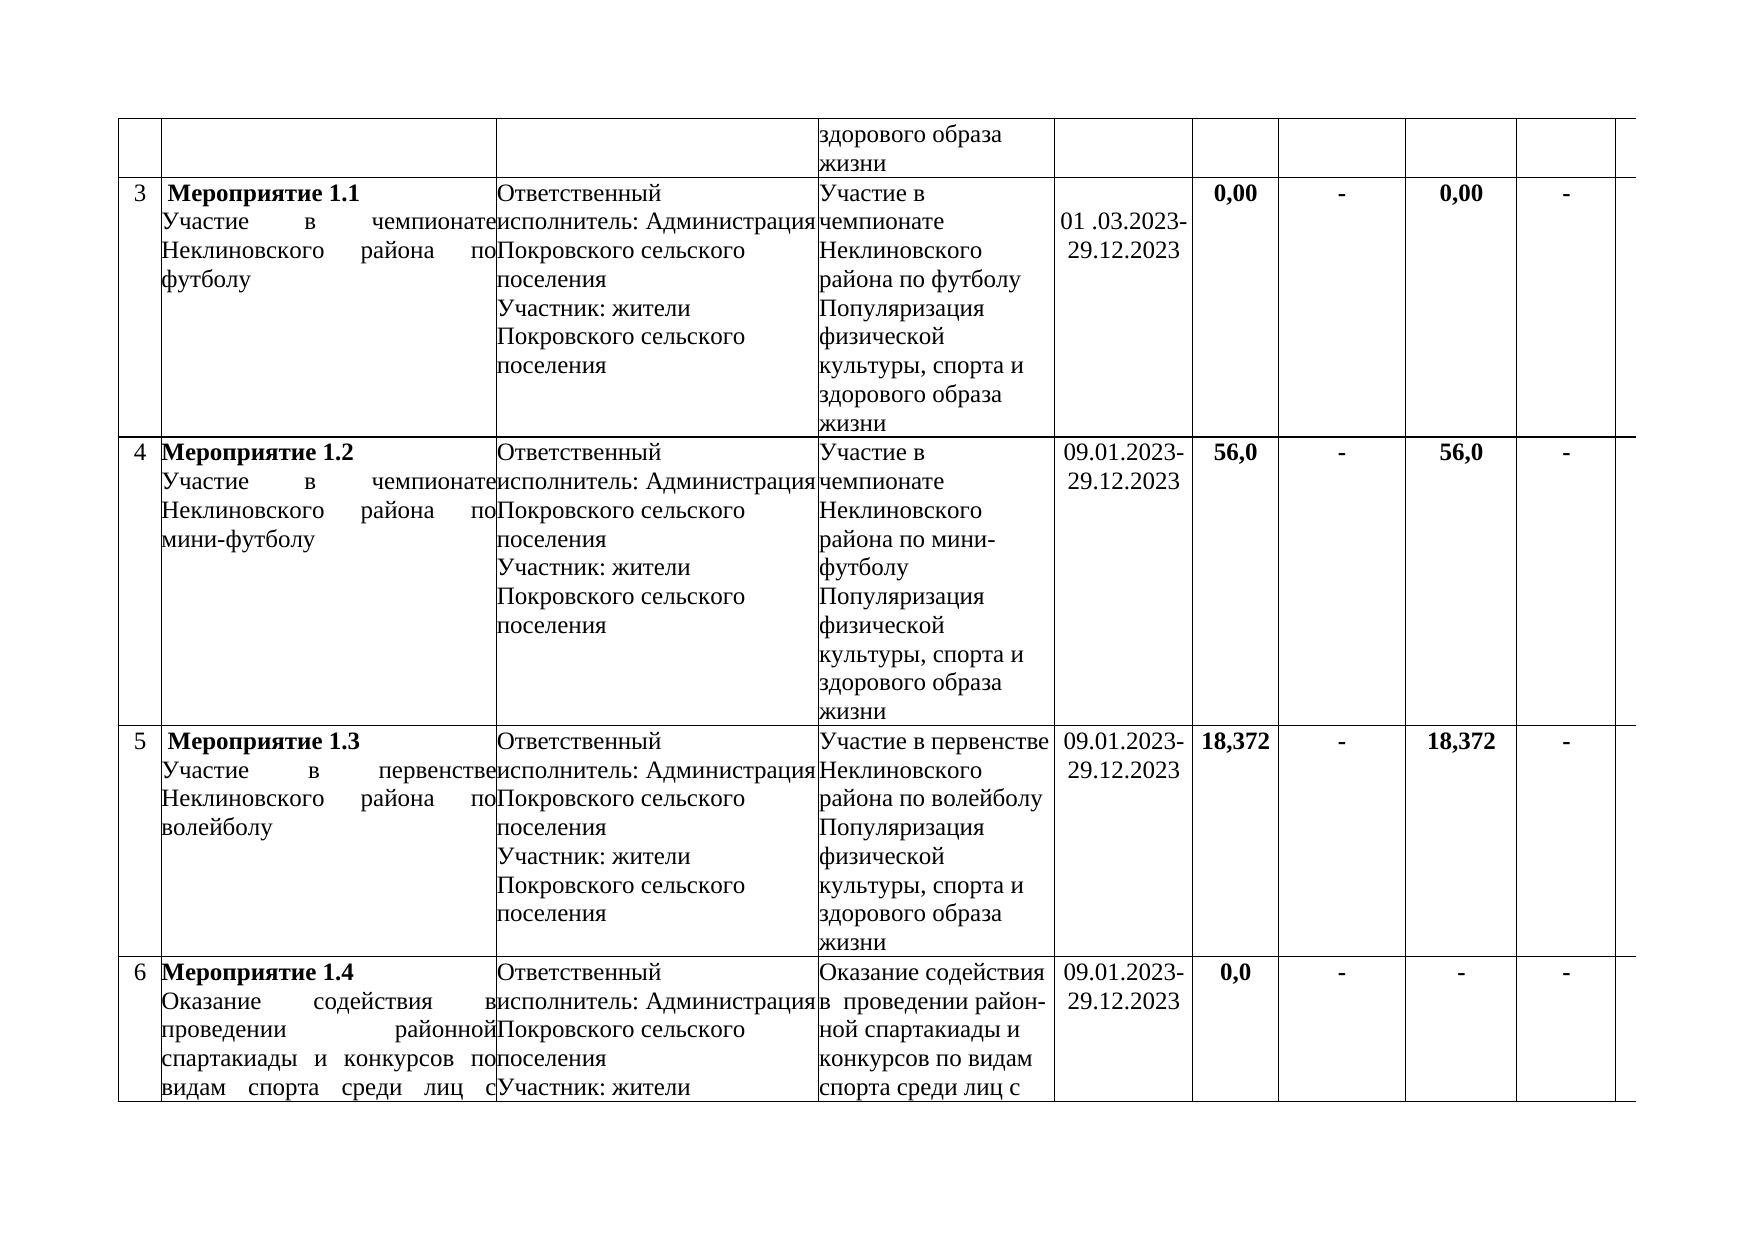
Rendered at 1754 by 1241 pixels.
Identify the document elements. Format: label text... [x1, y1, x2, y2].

table_cell - [1279, 438, 1405, 725]
table_cell 4 [119, 438, 161, 725]
table_cell [1616, 957, 1636, 1101]
table_cell 0,0 [1193, 957, 1278, 1101]
table_cell Мероприятие 1.3 Участие в первенстве Неклиновского района по волейболу [162, 726, 496, 956]
table_cell - [1279, 957, 1405, 1101]
table_cell - [1517, 178, 1615, 436]
table_cell [497, 119, 818, 177]
table_cell Участие в чемпионате Неклиновского района по футболу Популяризация физической культуры, спорта и здорового образа жизни [819, 178, 1054, 436]
table_cell Оказание содействия в проведении район- ной спартакиады и конкурсов по видам спорта среди лиц с [819, 957, 1054, 1101]
table_cell Участие в первенстве Неклиновского района по волейболу Популяризация физической культуры, спорта и здорового образа жизни [819, 726, 1054, 956]
table_cell Участие в чемпионате Неклиновского района по мини-футболу Популяризация физической культуры, спорта и здорового образа жизни [819, 438, 1054, 725]
table_cell 09.01.2023-29.12.2023 [1055, 438, 1192, 725]
table_cell [119, 119, 161, 177]
table_cell 5 [119, 726, 161, 956]
table_cell Ответственный исполнитель: Администрация Покровского сельского поселения Участник: жители Покровского сельского поселения [497, 726, 818, 956]
table_cell [162, 119, 496, 177]
table_cell [1616, 178, 1636, 436]
table_cell [1616, 119, 1636, 177]
table_cell 09.01.2023-29.12.2023 [1055, 957, 1192, 1101]
table_cell - [1517, 726, 1615, 956]
table_cell [1055, 119, 1192, 177]
table_cell [1616, 438, 1636, 725]
table_cell 0,00 [1193, 178, 1278, 436]
table_cell - [1517, 438, 1615, 725]
table_cell 3 [119, 178, 161, 436]
table_cell - [1517, 957, 1615, 1101]
table_cell [1193, 119, 1278, 177]
table_cell 56,0 [1193, 438, 1278, 725]
table_cell - [1406, 957, 1516, 1101]
table_cell [1406, 119, 1516, 177]
table_cell 56,0 [1406, 438, 1516, 725]
table_cell - [1279, 119, 1405, 177]
table_cell [1517, 119, 1615, 177]
table_cell 18,372 [1406, 726, 1516, 956]
table_cell - [1279, 726, 1405, 956]
table_cell - [1279, 178, 1405, 436]
table_cell Ответственный исполнитель: Администрация Покровского сельского поселения Участник: жители [497, 957, 818, 1101]
table_cell 6 [119, 957, 161, 1101]
table_cell 01 .03.2023-29.12.2023 [1055, 178, 1192, 436]
table_cell здорового образа жизни [819, 119, 1054, 177]
table_cell 18,372 [1193, 726, 1278, 956]
table_cell 0,00 [1406, 178, 1516, 436]
table_cell [1616, 726, 1636, 956]
table_cell Ответственный исполнитель: Администрация Покровского сельского поселения Участник: жители Покровского сельского поселения [497, 178, 818, 436]
table_cell Ответственный исполнитель: Администрация Покровского сельского поселения Участник: жители Покровского сельского поселения [497, 438, 818, 725]
table_cell Мероприятие 1.4 Оказание содействия в проведении районной спартакиады и конкурсов по видам спорта среди лиц с [162, 957, 496, 1101]
table_cell Мероприятие 1.2 Участие в чемпионате Неклиновского района по мини-футболу [162, 438, 496, 725]
table_cell Мероприятие 1.1 Участие в чемпионате Неклиновского района по футболу [162, 178, 496, 436]
table_cell 09.01.2023-29.12.2023 [1055, 726, 1192, 956]
